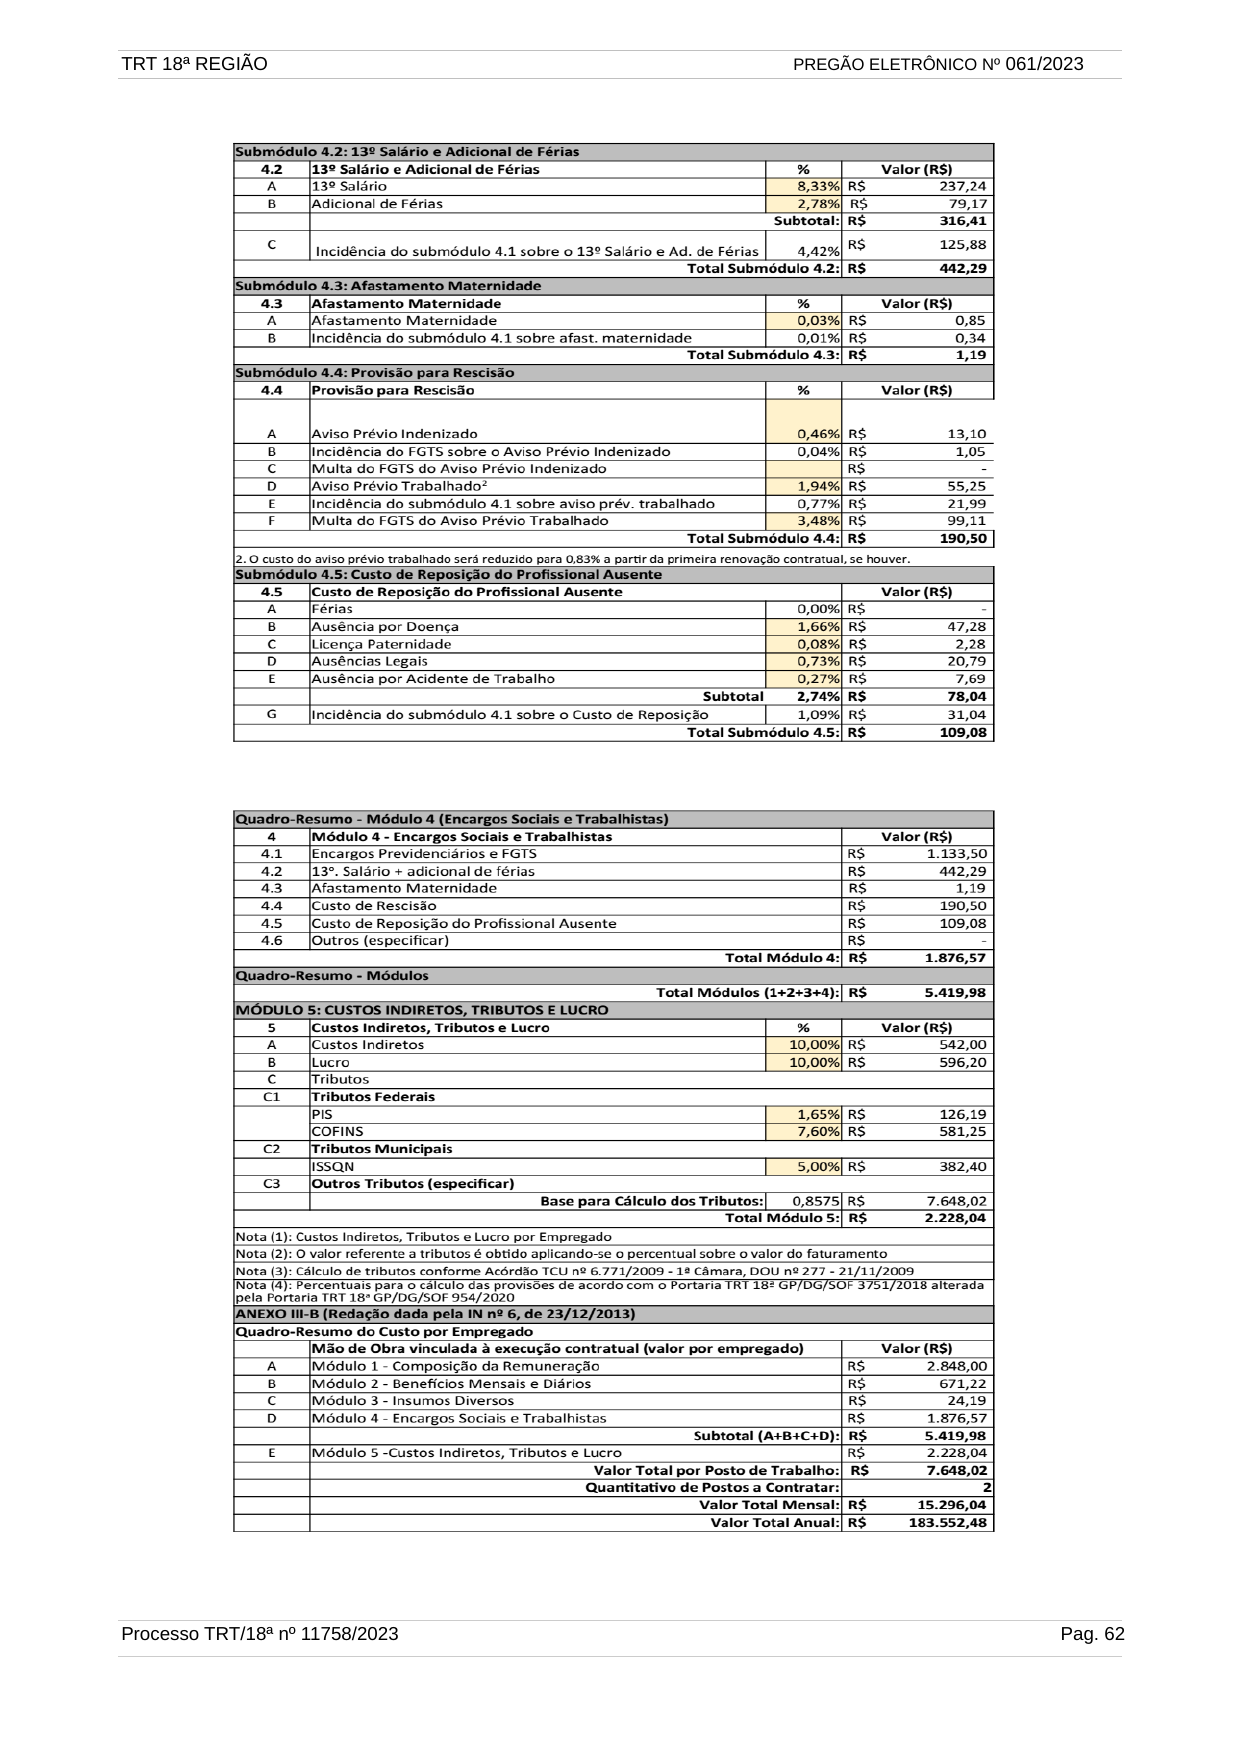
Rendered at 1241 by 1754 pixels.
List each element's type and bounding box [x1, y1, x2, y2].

picture [224, 138, 998, 1535]
